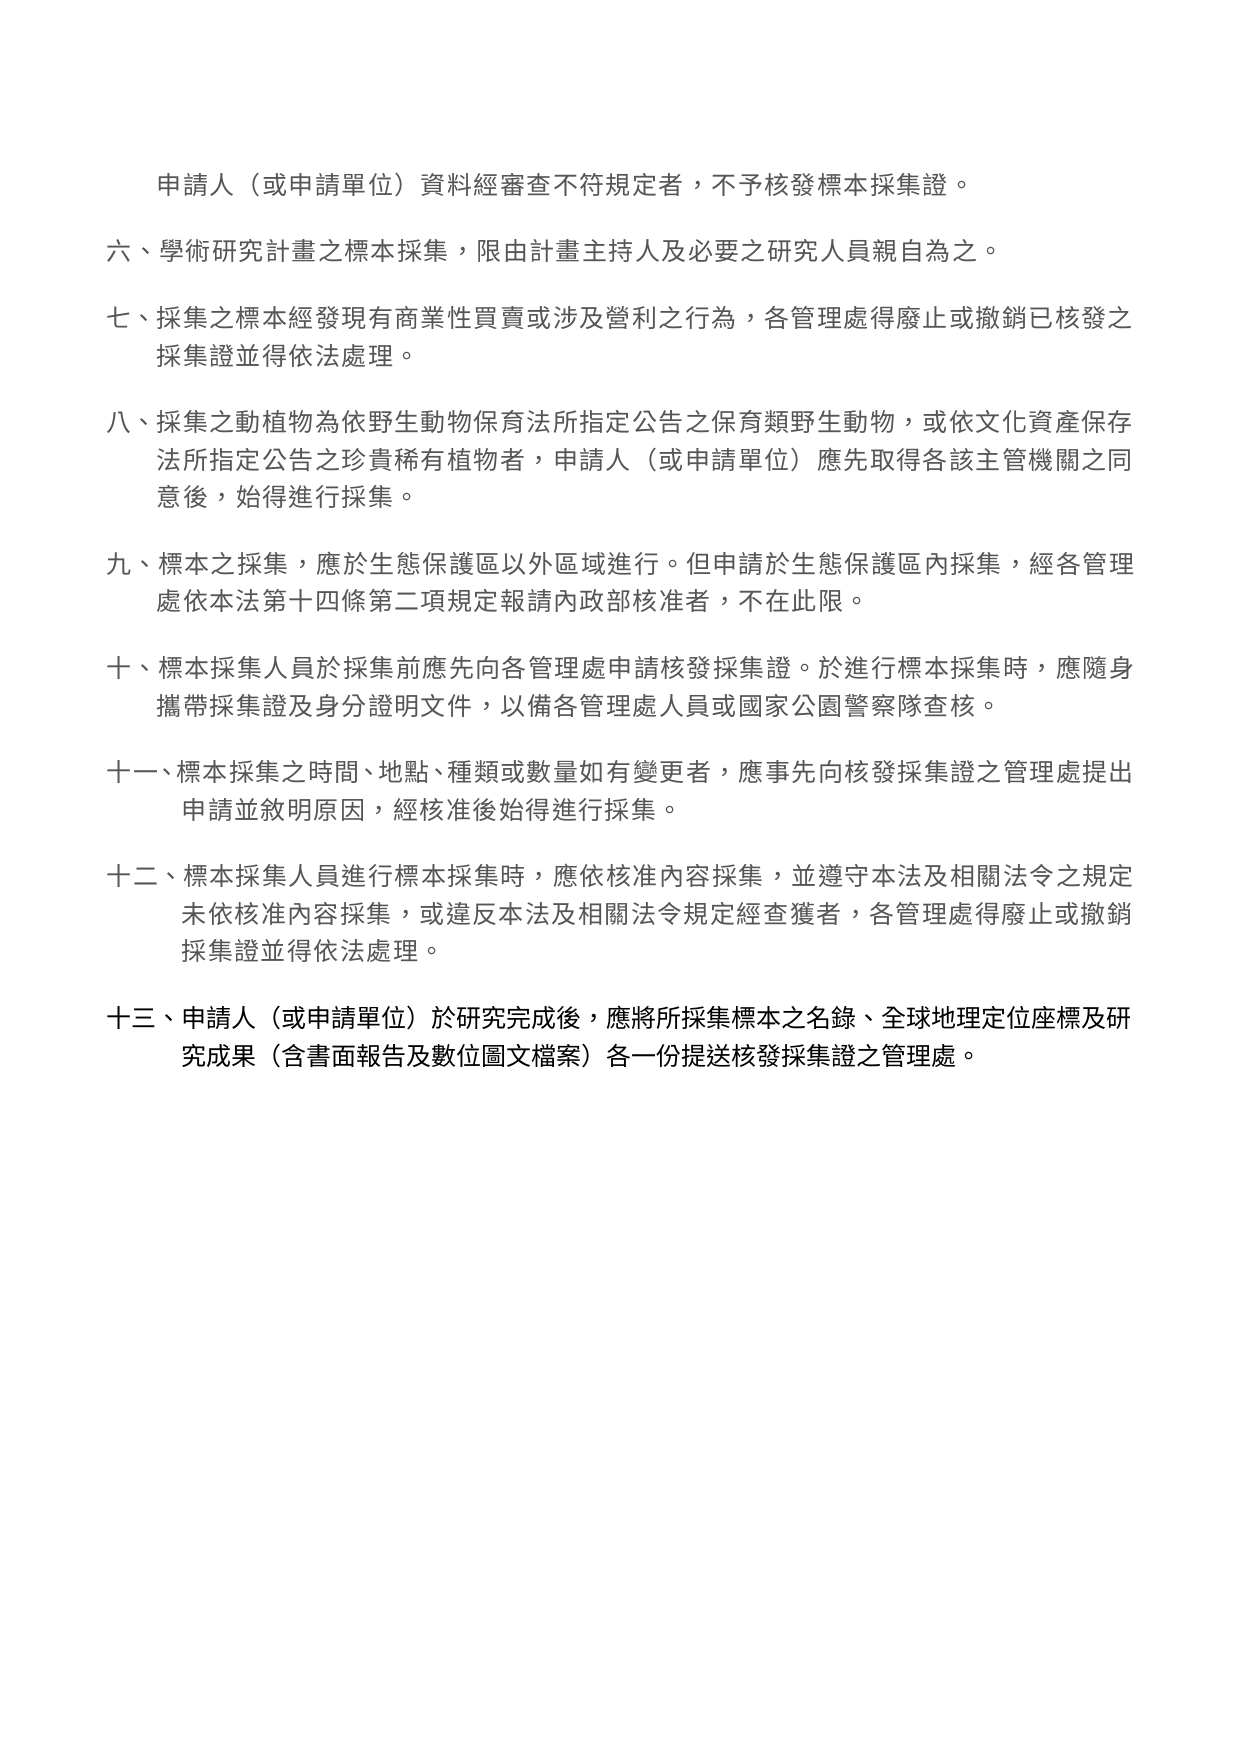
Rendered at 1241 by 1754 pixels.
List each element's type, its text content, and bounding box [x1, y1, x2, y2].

text 十二、標本採集人員進行標本採集時，應依核准內容採集，並遵守本法及相關法令之規定；未依核准內容採集，或違反本法及相關法令規定經查獲者，各管理處得廢止或撤銷採集證並得依法處理。 [106, 856, 1134, 969]
text 八、採集之動植物為依野生動物保育法所指定公告之保育類野生動物，或依文化資產保存法所指定公告之珍貴稀有植物者，申請人（或申請單位）應先取得各該主管機關之同意後，始得進行採集。 [106, 402, 1134, 514]
text 六、學術研究計畫之標本採集，限由計畫主持人及必要之研究人員親自為之。 [106, 231, 1134, 269]
text 申請人（或申請單位）資料經審查不符規定者，不予核發標本採集證。 [106, 127, 1134, 202]
text 九、標本之採集，應於生態保護區以外區域進行。但申請於生態保護區內採集，經各管理處依本法第十四條第二項規定報請內政部核准者，不在此限。 [106, 544, 1134, 619]
text 七、採集之標本經發現有商業性買賣或涉及營利之行為，各管理處得廢止或撤銷已核發之採集證並得依法處理。 [106, 298, 1134, 373]
text 十三、申請人（或申請單位）於研究完成後，應將所採集標本之名錄、全球地理定位座標及研究成果（含書面報告及數位圖文檔案）各一份提送核發採集證之管理處。 [106, 998, 1134, 1073]
text 十一、標本採集之時間、地點、種類或數量如有變更者，應事先向核發採集證之管理處提出申請並敘明原因，經核准後始得進行採集。 [106, 752, 1134, 827]
text 十、標本採集人員於採集前應先向各管理處申請核發採集證。於進行標本採集時，應隨身攜帶採集證及身分證明文件，以備各管理處人員或國家公園警察隊查核。 [106, 648, 1134, 723]
